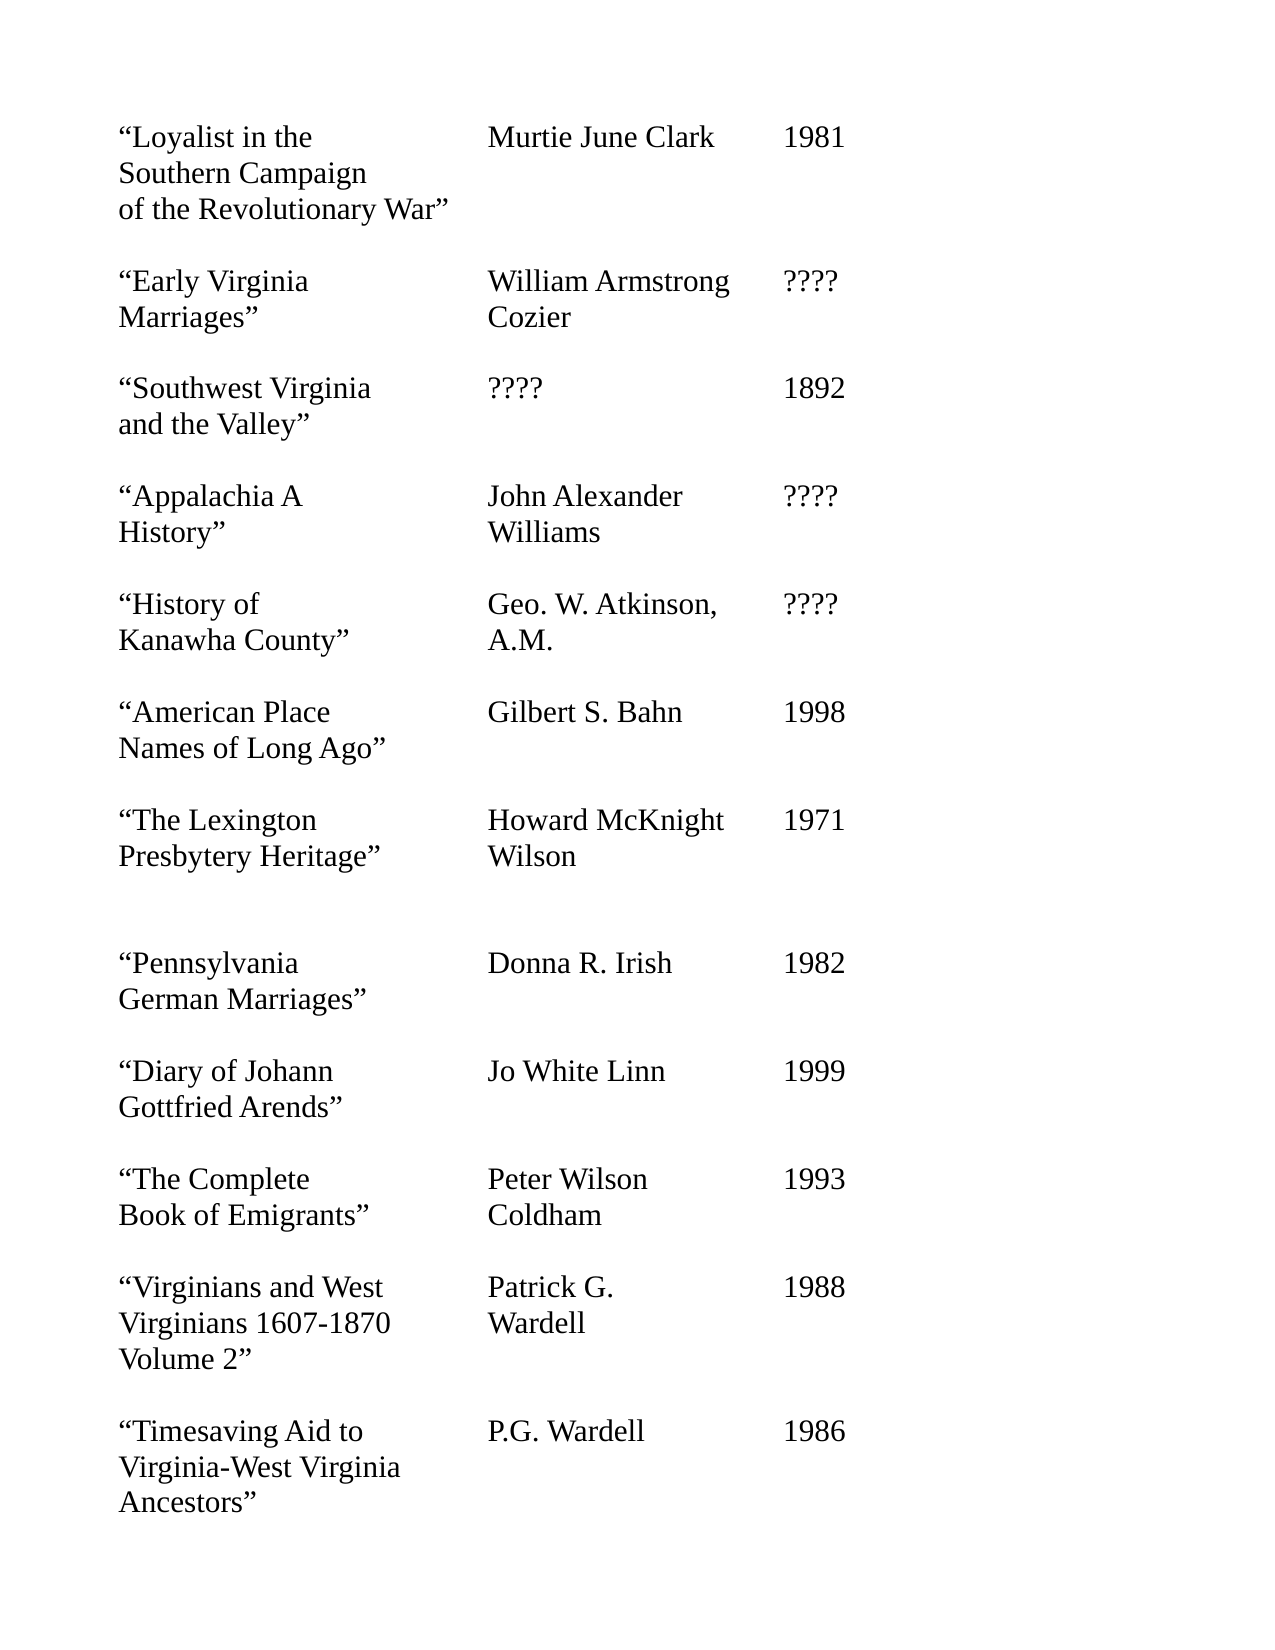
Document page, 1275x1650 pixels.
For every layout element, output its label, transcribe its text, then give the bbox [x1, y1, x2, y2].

text Book of Emigrants” Coldham [118, 1196, 1157, 1232]
text Marriages” Cozier [118, 298, 1157, 334]
text “American Place Gilbert S. Bahn 1998 [118, 693, 1157, 729]
text History” Williams [118, 513, 1157, 549]
text “History of Geo. W. Atkinson, ???? [118, 585, 1157, 621]
text Presbytery Heritage” Wilson [118, 837, 1157, 873]
text “Pennsylvania Donna R. Irish 1982 [118, 909, 1157, 981]
text “Early Virginia William Armstrong ???? [118, 262, 1157, 298]
text “Virginians and West Patrick G. 1988 [118, 1268, 1157, 1304]
text Volume 2” [118, 1340, 1157, 1376]
text “The Lexington Howard McKnight 1971 [118, 801, 1157, 837]
text “The Complete Peter Wilson 1993 [118, 1160, 1157, 1196]
text Southern Campaign [118, 154, 1157, 190]
text Kanawha County” A.M. [118, 621, 1157, 657]
text of the Revolutionary War” [118, 190, 1157, 226]
text Gottfried Arends” [118, 1088, 1157, 1124]
text “Loyalist in the Murtie June Clark 1981 [118, 118, 1157, 154]
text German Marriages” [118, 981, 1157, 1017]
text Virginians 1607-1870 Wardell [118, 1304, 1157, 1340]
text “Timesaving Aid to P.G. Wardell 1986 [118, 1412, 1157, 1448]
text Ancestors” [118, 1484, 1157, 1520]
text Names of Long Ago” [118, 729, 1157, 765]
text “Southwest Virginia ???? 1892 [118, 370, 1157, 406]
text “Appalachia A John Alexander ???? [118, 477, 1157, 513]
text “Diary of Johann Jo White Linn 1999 [118, 1052, 1157, 1088]
text Virginia-West Virginia [118, 1448, 1157, 1484]
text and the Valley” [118, 406, 1157, 442]
